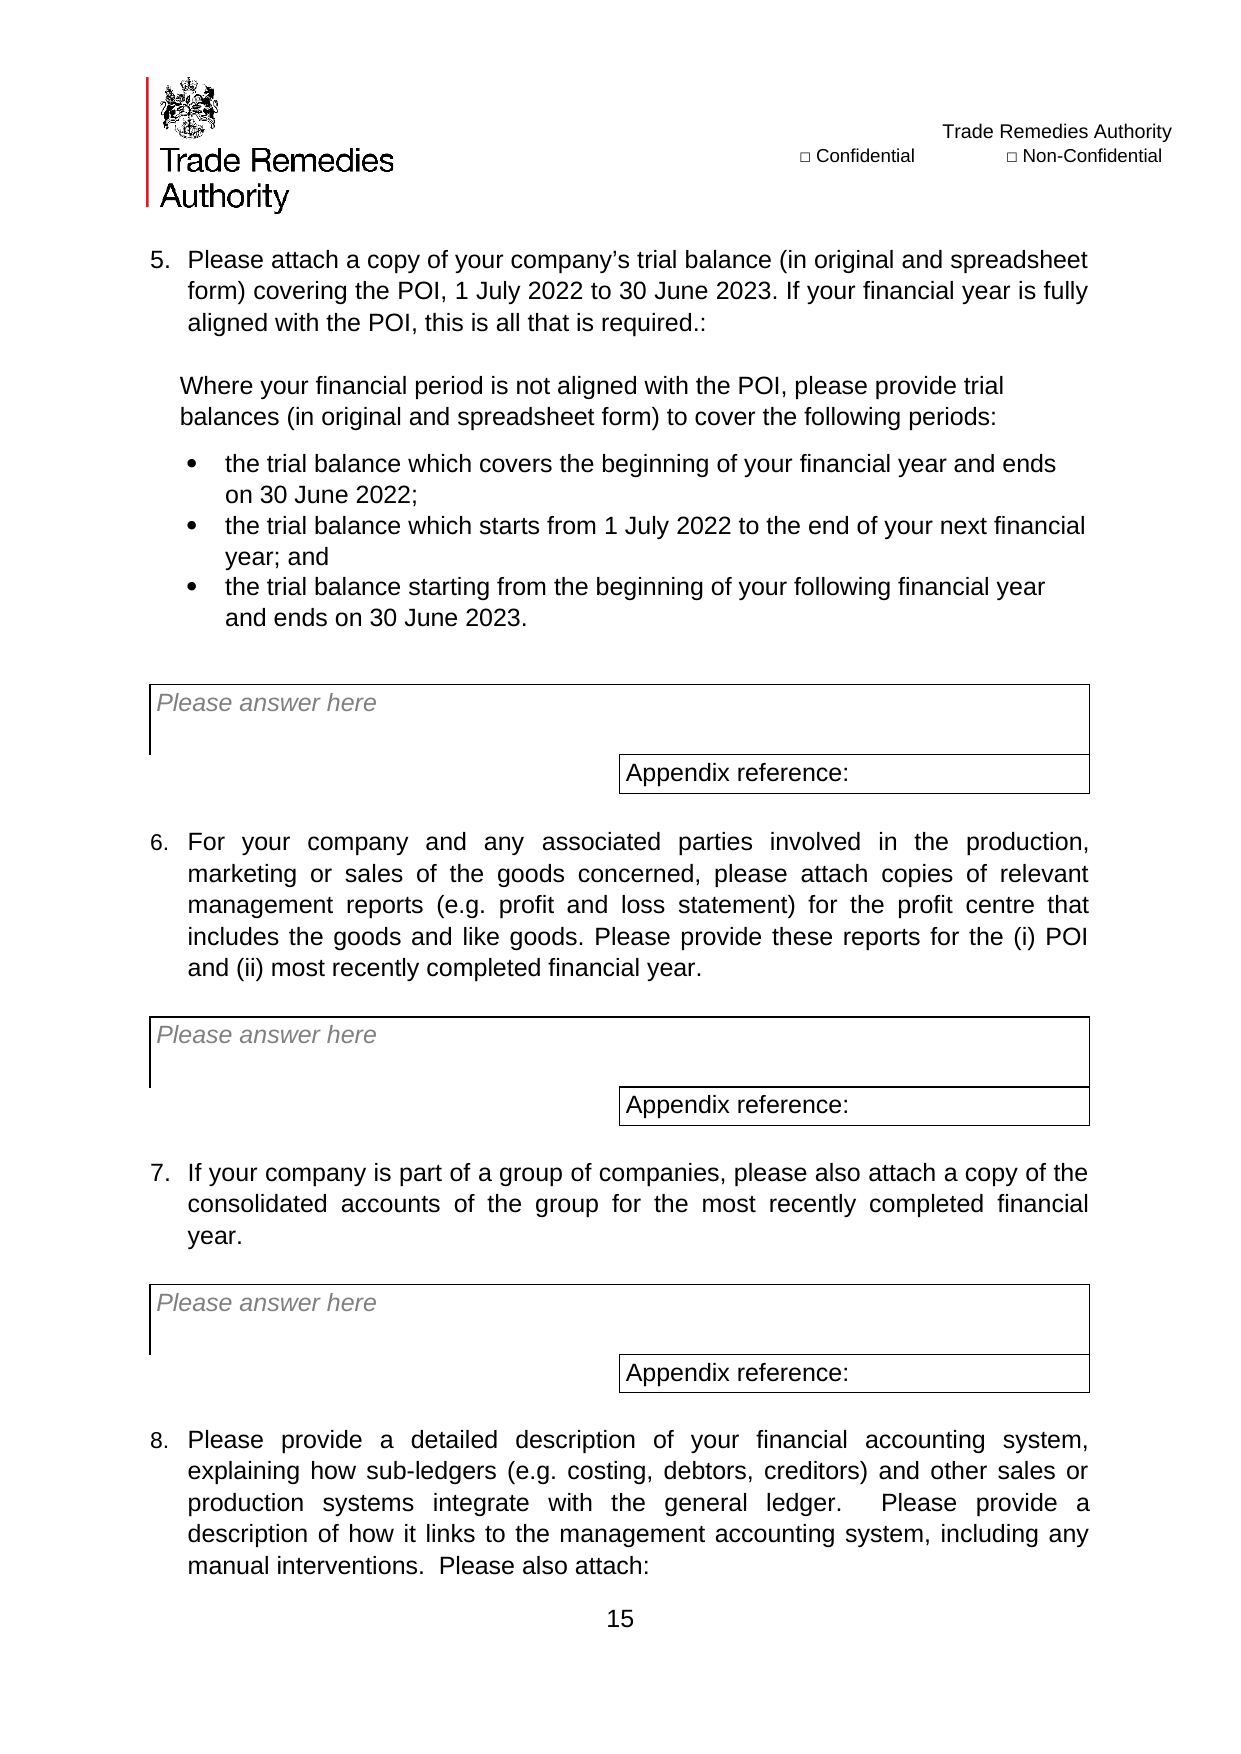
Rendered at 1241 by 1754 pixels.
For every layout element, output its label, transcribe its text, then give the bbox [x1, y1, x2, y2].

list Please provide a detailed description of your financial accounting system, explaining how sub-ledgers (e.g. costing, debtors, creditors) and other sales or production systems integrate with the general ledger. Please provide a description of how it links to the management accounting system, including any manual interventions. Please also attach: [150, 1425, 1090, 1580]
table_cell Appendix reference: [620, 1355, 1089, 1392]
list the trial balance which covers the beginning of your financial year and ends on 30 June 2022; [187, 449, 1090, 509]
table_cell Appendix reference: [620, 1088, 1089, 1125]
table_header Please answer here [151, 1285, 1089, 1354]
table_header Please answer here [151, 1018, 1089, 1086]
table_cell [150, 755, 619, 792]
list the trial balance which starts from 1 July 2022 to the end of your next financial year; and [187, 511, 1090, 570]
table_cell Appendix reference: [620, 755, 1089, 792]
table_cell [150, 1088, 619, 1125]
list If your company is part of a group of companies, please also attach a copy of the consolidated accounts of the group for the most recently completed financial year. [150, 1157, 1090, 1249]
table_cell [150, 1355, 619, 1392]
list For your company and any associated parties involved in the production, marketing or sales of the goods concerned, please attach copies of relevant management reports (e.g. profit and loss statement) for the profit centre that includes the goods and like goods. Please provide these reports for the (i) POI and (ii) most recently completed financial year. [150, 827, 1090, 982]
list Please attach a copy of your company’s trial balance (in original and spreadsheet form) covering the POI, 1 July 2022 to 30 June 2023. If your financial year is fully aligned with the POI, this is all that is required.: [150, 245, 1090, 337]
text Where your financial period is not aligned with the POI, please provide trial balances (in original and spreadsheet form) to cover the following periods: [179, 371, 1090, 431]
list the trial balance starting from the beginning of your following financial year and ends on 30 June 2023. [187, 572, 1090, 632]
table_header Please answer here [151, 685, 1089, 754]
